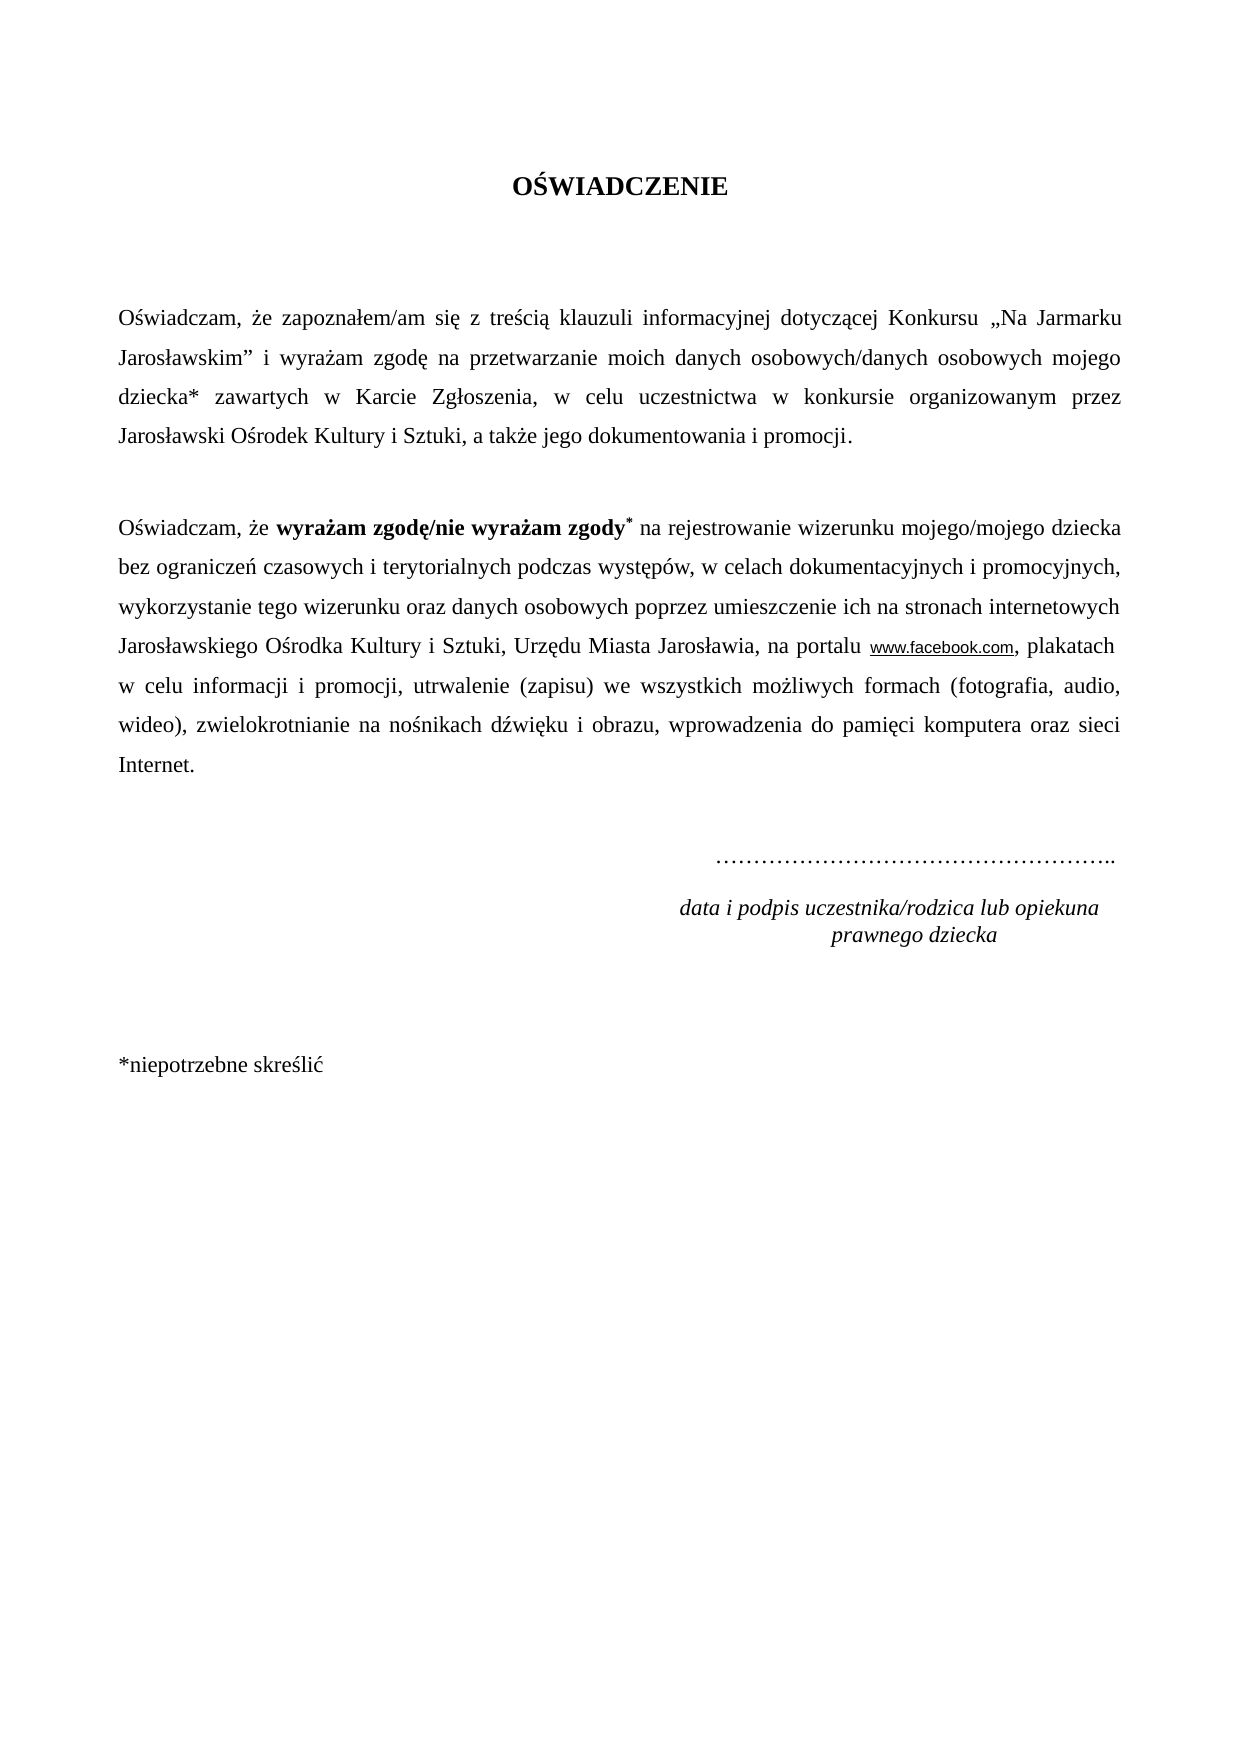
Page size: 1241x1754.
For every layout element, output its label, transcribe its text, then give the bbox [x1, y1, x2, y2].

text Oświadczam, że wyrażam zgodę/nie wyrażam zgody* na rejestrowanie wizerunku mojego/mojego dziecka bez ograniczeń czasowych i terytorialnych podczas występów, w celach dokumentacyjnych i promocyjnych, wykorzystanie tego wizerunku oraz danych osobowych poprzez umieszczenie ich na stronach internetowych Jarosławskiego Ośrodka Kultury i Sztuki, Urzędu Miasta Jarosławia, na portalu www.facebook.com, plakatach w celu informacji i promocji, utrwalenie (zapisu) we wszystkich możliwych formach (fotografia, audio, wideo), zwielokrotnianie na nośnikach dźwięku i obrazu, wprowadzenia do pamięci komputera oraz sieci Internet. [118, 474, 1122, 777]
text *niepotrzebne skreślić [118, 1051, 1122, 1077]
text OŚWIADCZENIE [118, 170, 1122, 230]
text …………………………………………….. [118, 803, 1122, 869]
text data i podpis uczestnika/rodzica lub opiekuna prawnego dziecka [118, 894, 1122, 947]
text Oświadczam, że zapoznałem/am się z treścią klauzuli informacyjnej dotyczącej Konkursu „Na Jarmarku Jarosławskim” i wyrażam zgodę na przetwarzanie moich danych osobowych/danych osobowych mojego dziecka* zawartych w Karcie Zgłoszenia, w celu uczestnictwa w konkursie organizowanym przez Jarosławski Ośrodek Kultury i Sztuki, a także jego dokumentowania i promocji. [118, 304, 1122, 449]
